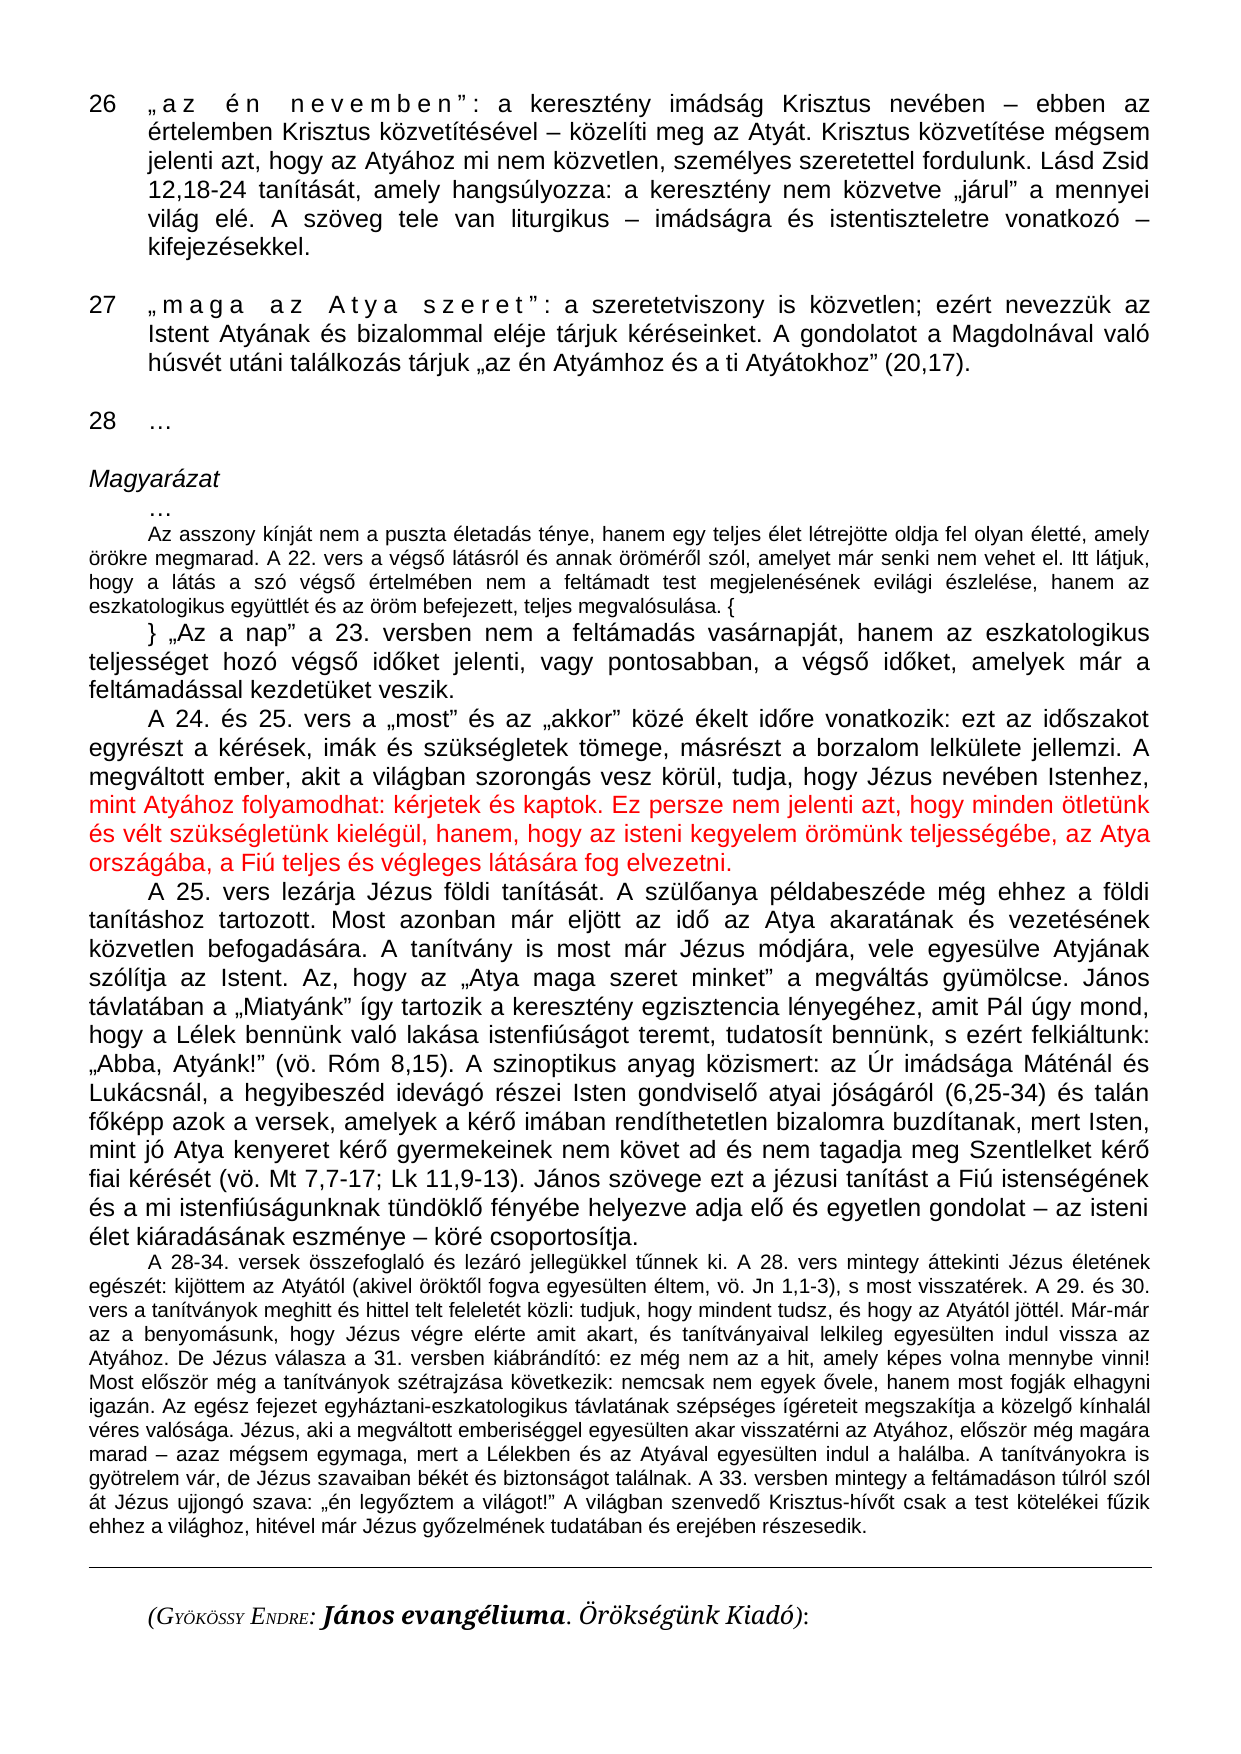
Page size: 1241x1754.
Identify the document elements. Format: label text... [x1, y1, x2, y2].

text … [88, 493, 1152, 522]
text (Gyökössy Endre: János evangéliuma. Örökségünk Kiadó): [88, 1597, 1152, 1631]
text 27 „maga az Atya szeret”: a szeretetviszony is közvetlen; ezért nevezzük az Istent Atyának és bizalommal eléje tárjuk kéréseinket. A gondolatot a Magdolnával való húsvét utáni találkozás tárjuk „az én Atyámhoz és a ti Atyátokhoz” (20,17). [88, 291, 1152, 377]
text 26 „az én nevemben”: a keresztény imádság Krisztus nevében – ebben az értelemben Krisztus közvetítésével – közelíti meg az Atyát. Krisztus közvetítése mégsem jelenti azt, hogy az Atyához mi nem közvetlen, személyes szeretettel fordulunk. Lásd Zsid 12,18-24 tanítását, amely hangsúlyozza: a keresztény nem közvetve „járul” a mennyei világ elé. A szöveg tele van liturgikus – imádságra és istentiszteletre vonatkozó – kifejezésekkel. [88, 88, 1152, 261]
text A 25. vers lezárja Jézus földi tanítását. A szülőanya példabeszéde még ehhez a földi tanításhoz tartozott. Most azonban már eljött az idő az Atya akaratának és vezetésének közvetlen befogadására. A tanítvány is most már Jézus módjára, vele egyesülve Atyjának szólítja az Istent. Az, hogy az „Atya maga szeret minket” a megváltás gyümölcse. János távlatában a „Miatyánk” így tartozik a keresztény egzisztencia lényegéhez, amit Pál úgy mond, hogy a Lélek bennünk való lakása istenfiúságot teremt, tudatosít bennünk, s ezért felkiáltunk: „Abba, Atyánk!” (vö. Róm 8,15). A szinoptikus anyag közismert: az Úr imádsága Máténál és Lukácsnál, a hegyibeszéd idevágó részei Isten gondviselő atyai jóságáról (6,25-34) és talán főképp azok a versek, amelyek a kérő imában rendíthetetlen bizalomra buzdítanak, mert Isten, mint jó Atya kenyeret kérő gyermekeinek nem követ ad és nem tagadja meg Szentlelket kérő fiai kérését (vö. Mt 7,7-17; Lk 11,9-13). János szövege ezt a jézusi tanítást a Fiú istenségének és a mi istenfiúságunknak tündöklő fényébe helyezve adja elő és egyetlen gondolat – az isteni élet kiáradásának eszménye – köré csoportosítja. [88, 877, 1152, 1250]
text 28 … [88, 406, 1152, 435]
text Magyarázat [88, 464, 1152, 493]
text } „Az a nap” a 23. versben nem a feltámadás vasárnapját, hanem az eszkatologikus teljességet hozó végső időket jelenti, vagy pontosabban, a végső időket, amelyek már a feltámadással kezdetüket veszik. [88, 618, 1152, 704]
text Az asszony kínját nem a puszta életadás ténye, hanem egy teljes élet létrejötte oldja fel olyan életté, amely örökre megmarad. A 22. vers a végső látásról és annak öröméről szól, amelyet már senki nem vehet el. Itt látjuk, hogy a látás a szó végső értelmében nem a feltámadt test megjelenésének evilági észlelése, hanem az eszkatologikus együttlét és az öröm befejezett, teljes megvalósulása. { [88, 522, 1152, 618]
text A 24. és 25. vers a „most” és az „akkor” közé ékelt időre vonatkozik: ezt az időszakot egyrészt a kérések, imák és szükségletek tömege, másrészt a borzalom lelkülete jellemzi. A megváltott ember, akit a világban szorongás vesz körül, tudja, hogy Jézus nevében Istenhez, mint Atyához folyamodhat: kérjetek és kaptok. Ez persze nem jelenti azt, hogy minden ötletünk és vélt szükségletünk kielégül, hanem, hogy az isteni kegyelem örömünk teljességébe, az Atya országába, a Fiú teljes és végleges látására fog elvezetni. [88, 704, 1152, 877]
text A 28-34. versek összefoglaló és lezáró jellegükkel tűnnek ki. A 28. vers mintegy áttekinti Jézus életének egészét: kijöttem az Atyától (akivel öröktől fogva egyesülten éltem, vö. Jn 1,1-3), s most visszatérek. A 29. és 30. vers a tanítványok meghitt és hittel telt feleletét közli: tudjuk, hogy mindent tudsz, és hogy az Atyától jöttél. Már-már az a benyomásunk, hogy Jézus végre elérte amit akart, és tanítványaival lelkileg egyesülten indul vissza az Atyához. De Jézus válasza a 31. versben kiábrándító: ez még nem az a hit, amely képes volna mennybe vinni! Most először még a tanítványok szétrajzása következik: nemcsak nem egyek ővele, hanem most fogják elhagyni igazán. Az egész fejezet egyháztani-eszkatologikus távlatának szépséges ígéreteit megszakítja a közelgő kínhalál véres valósága. Jézus, aki a megváltott emberiséggel egyesülten akar visszatérni az Atyához, először még magára marad – azaz mégsem egymaga, mert a Lélekben és az Atyával egyesülten indul a halálba. A tanítványokra is gyötrelem vár, de Jézus szavaiban békét és biztonságot találnak. A 33. versben mintegy a feltámadáson túlról szól át Jézus ujjongó szava: „én legyőztem a világot!” A világban szenvedő Krisztus-hívőt csak a test kötelékei fűzik ehhez a világhoz, hitével már Jézus győzelmének tudatában és erejében részesedik. [88, 1250, 1152, 1538]
